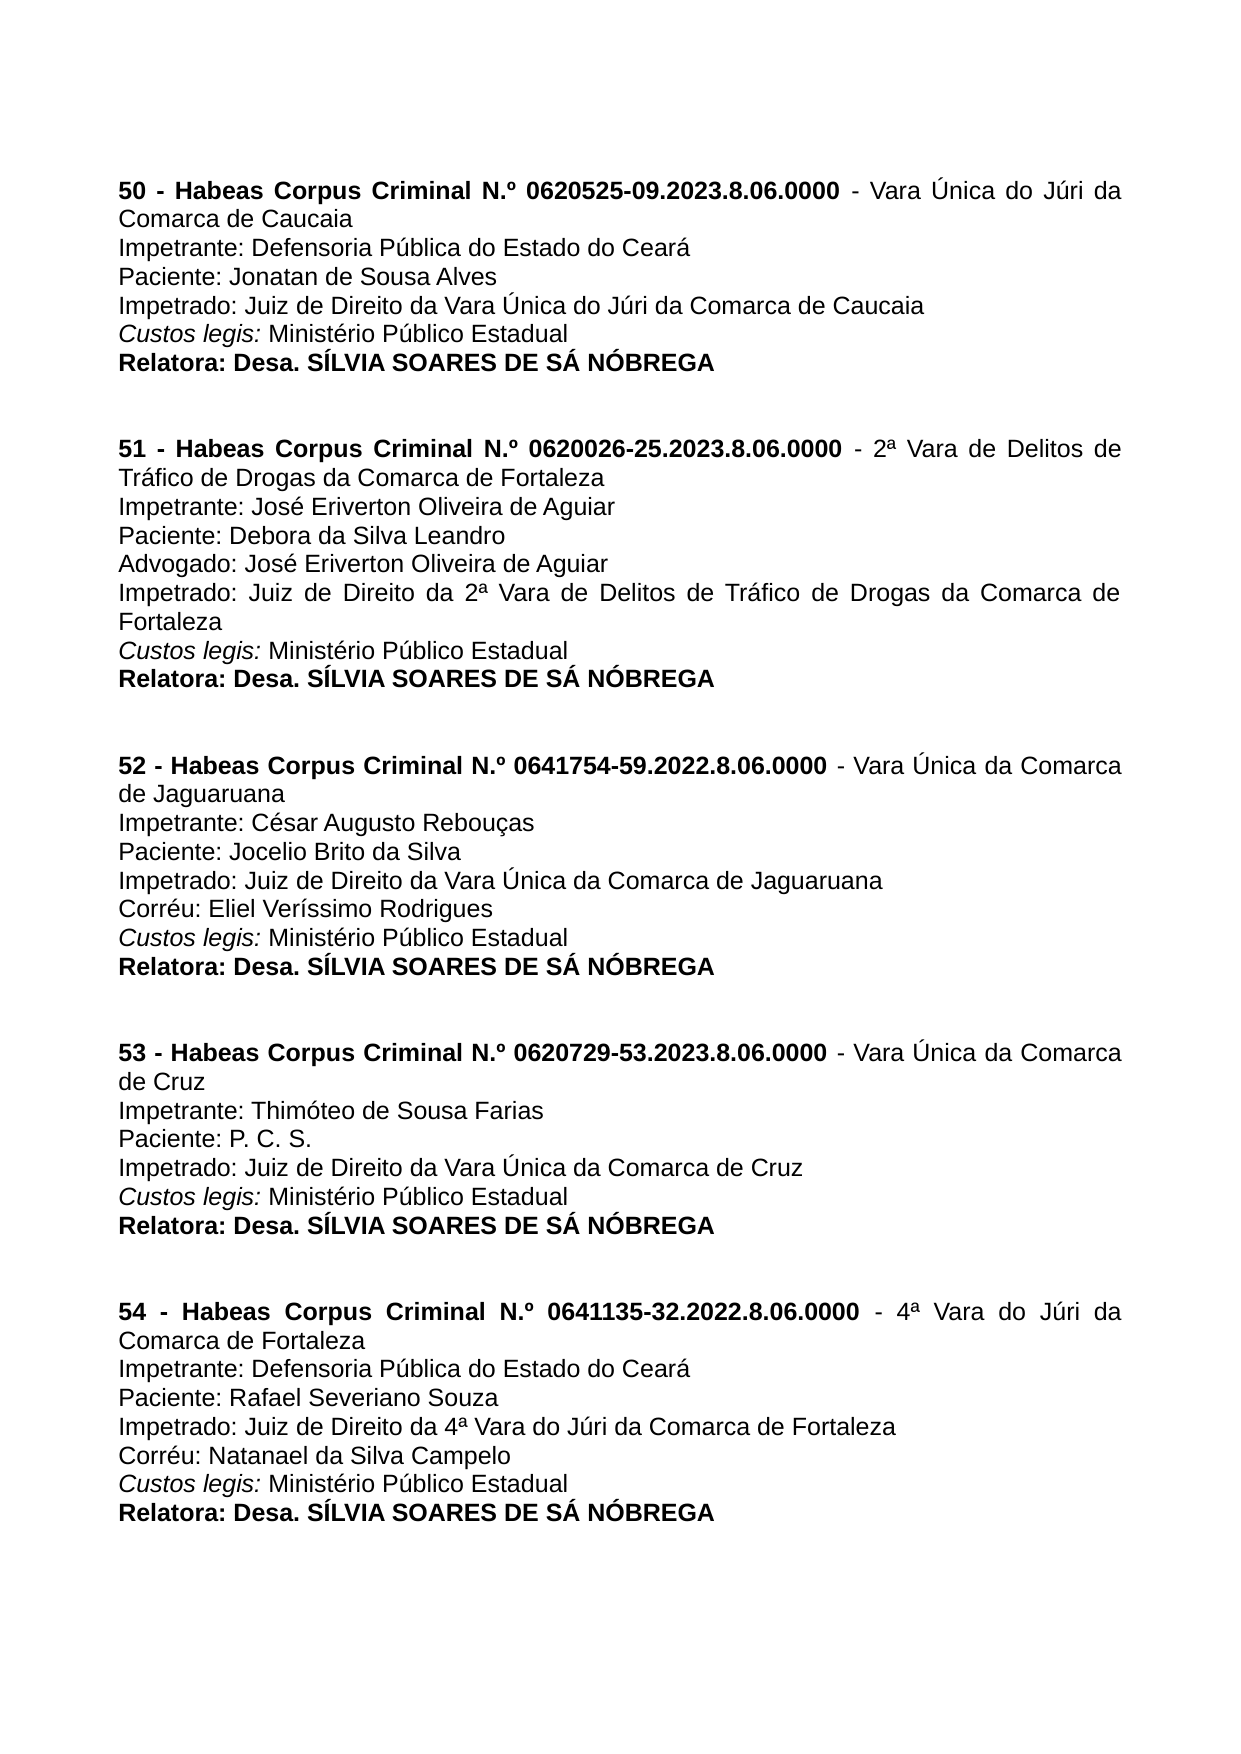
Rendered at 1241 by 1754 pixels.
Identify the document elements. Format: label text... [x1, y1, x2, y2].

text Impetrante: Thimóteo de Sousa Farias [118, 1096, 1122, 1124]
text Impetrado: Juiz de Direito da Vara Única da Comarca de Cruz [118, 1153, 1122, 1182]
text Relatora: Desa. SÍLVIA SOARES DE SÁ NÓBREGA [118, 1211, 1122, 1239]
text Custos legis: Ministério Público Estadual [118, 923, 1122, 952]
text Impetrado: Juiz de Direito da Vara Única do Júri da Comarca de Caucaia [118, 291, 1122, 319]
text Impetrado: Juiz de Direito da 2ª Vara de Delitos de Tráfico de Drogas da Comarca de Fortaleza [118, 578, 1122, 636]
text Paciente: Rafael Severiano Souza [118, 1383, 1122, 1412]
text 51 - Habeas Corpus Criminal N.º 0620026-25.2023.8.06.0000 - 2ª Vara de Delitos de Tráfico de Drogas da Comarca de Fortaleza [118, 434, 1122, 492]
text 50 - Habeas Corpus Criminal N.º 0620525-09.2023.8.06.0000 - Vara Única do Júri da Comarca de Caucaia [118, 176, 1122, 233]
text Relatora: Desa. SÍLVIA SOARES DE SÁ NÓBREGA [118, 1498, 1122, 1527]
text Custos legis: Ministério Público Estadual [118, 319, 1122, 348]
text Paciente: Jonatan de Sousa Alves [118, 262, 1122, 291]
text Paciente: P. C. S. [118, 1124, 1122, 1153]
text 53 - Habeas Corpus Criminal N.º 0620729-53.2023.8.06.0000 - Vara Única da Comarca de Cruz [118, 1038, 1122, 1096]
text Relatora: Desa. SÍLVIA SOARES DE SÁ NÓBREGA [118, 664, 1122, 693]
text Corréu: Eliel Veríssimo Rodrigues [118, 894, 1122, 923]
text Impetrado: Juiz de Direito da Vara Única da Comarca de Jaguaruana [118, 866, 1122, 894]
text Impetrado: Juiz de Direito da 4ª Vara do Júri da Comarca de Fortaleza [118, 1412, 1122, 1441]
text Impetrante: José Eriverton Oliveira de Aguiar [118, 492, 1122, 521]
text Paciente: Debora da Silva Leandro [118, 521, 1122, 549]
text Relatora: Desa. SÍLVIA SOARES DE SÁ NÓBREGA [118, 348, 1122, 377]
text Custos legis: Ministério Público Estadual [118, 1182, 1122, 1211]
text Corréu: Natanael da Silva Campelo [118, 1441, 1122, 1469]
text Impetrante: César Augusto Rebouças [118, 808, 1122, 837]
text Impetrante: Defensoria Pública do Estado do Ceará [118, 1354, 1122, 1383]
text Relatora: Desa. SÍLVIA SOARES DE SÁ NÓBREGA [118, 952, 1122, 981]
text Custos legis: Ministério Público Estadual [118, 636, 1122, 664]
text Custos legis: Ministério Público Estadual [118, 1469, 1122, 1498]
text 54 - Habeas Corpus Criminal N.º 0641135-32.2022.8.06.0000 - 4ª Vara do Júri da Comarca de Fortaleza [118, 1297, 1122, 1354]
text Impetrante: Defensoria Pública do Estado do Ceará [118, 233, 1122, 262]
text 52 - Habeas Corpus Criminal N.º 0641754-59.2022.8.06.0000 - Vara Única da Comarca de Jaguaruana [118, 751, 1122, 808]
text Paciente: Jocelio Brito da Silva [118, 837, 1122, 866]
text Advogado: José Eriverton Oliveira de Aguiar [118, 549, 1122, 578]
